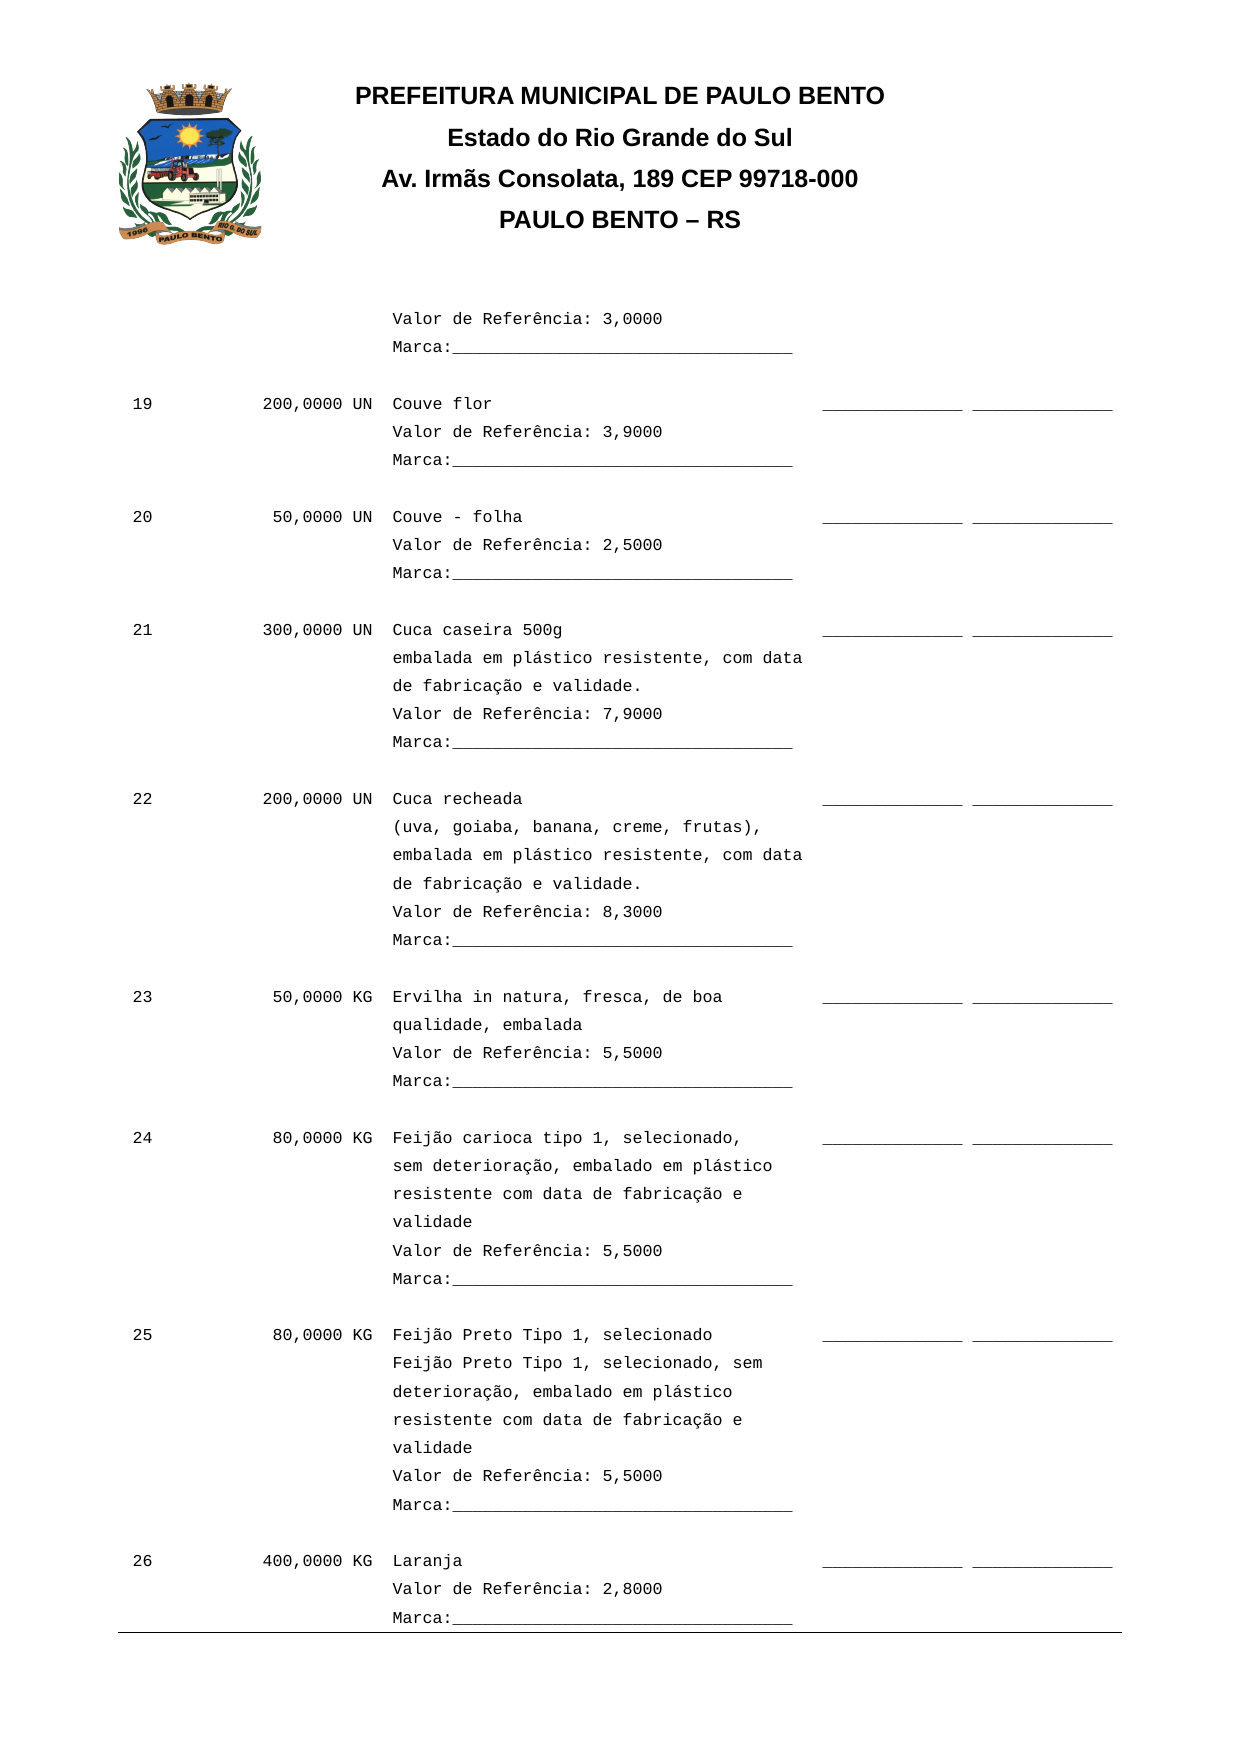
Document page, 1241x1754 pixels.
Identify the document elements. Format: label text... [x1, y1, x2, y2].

text Valor de Referência: 3,0000 Marca:__________________________________ 19 200,0000 UN Couve flor ______________ ______________ Valor de Referência: 3,9000 Marca:__________________________________ 20 50,0000 UN Couve - folha ______________ ______________ Valor de Referência: 2,5000 Marca:__________________________________ 21 300,0000 UN Cuca caseira 500g ______________ ______________ embalada em plástico resistente, com data de fabricação e validade. Valor de Referência: 7,9000 Marca:__________________________________ 22 200,0000 UN Cuca recheada ______________ ______________ (uva, goiaba, banana, creme, frutas), embalada em plástico resistente, com data de fabricação e validade. Valor de Referência: 8,3000 Marca:__________________________________ 23 50,0000 KG Ervilha in natura, fresca, de boa ______________ ______________ qualidade, embalada Valor de Referência: 5,5000 Marca:__________________________________ 24 80,0000 KG Feijão carioca tipo 1, selecionado, ______________ ______________ sem deterioração, embalado em plástico resistente com data de fabricação e validade Valor de Referência: 5,5000 Marca:__________________________________ 25 80,0000 KG Feijão Preto Tipo 1, selecionado ______________ ______________ Feijão Preto Tipo 1, selecionado, sem deterioração, embalado em plástico resistente com data de fabricação e validade Valor de Referência: 5,5000 Marca:__________________________________ 26 400,0000 KG Laranja ______________ ______________ Valor de Referência: 2,8000 Marca:__________________________________ [118, 306, 1122, 1632]
picture [118, 82, 262, 245]
